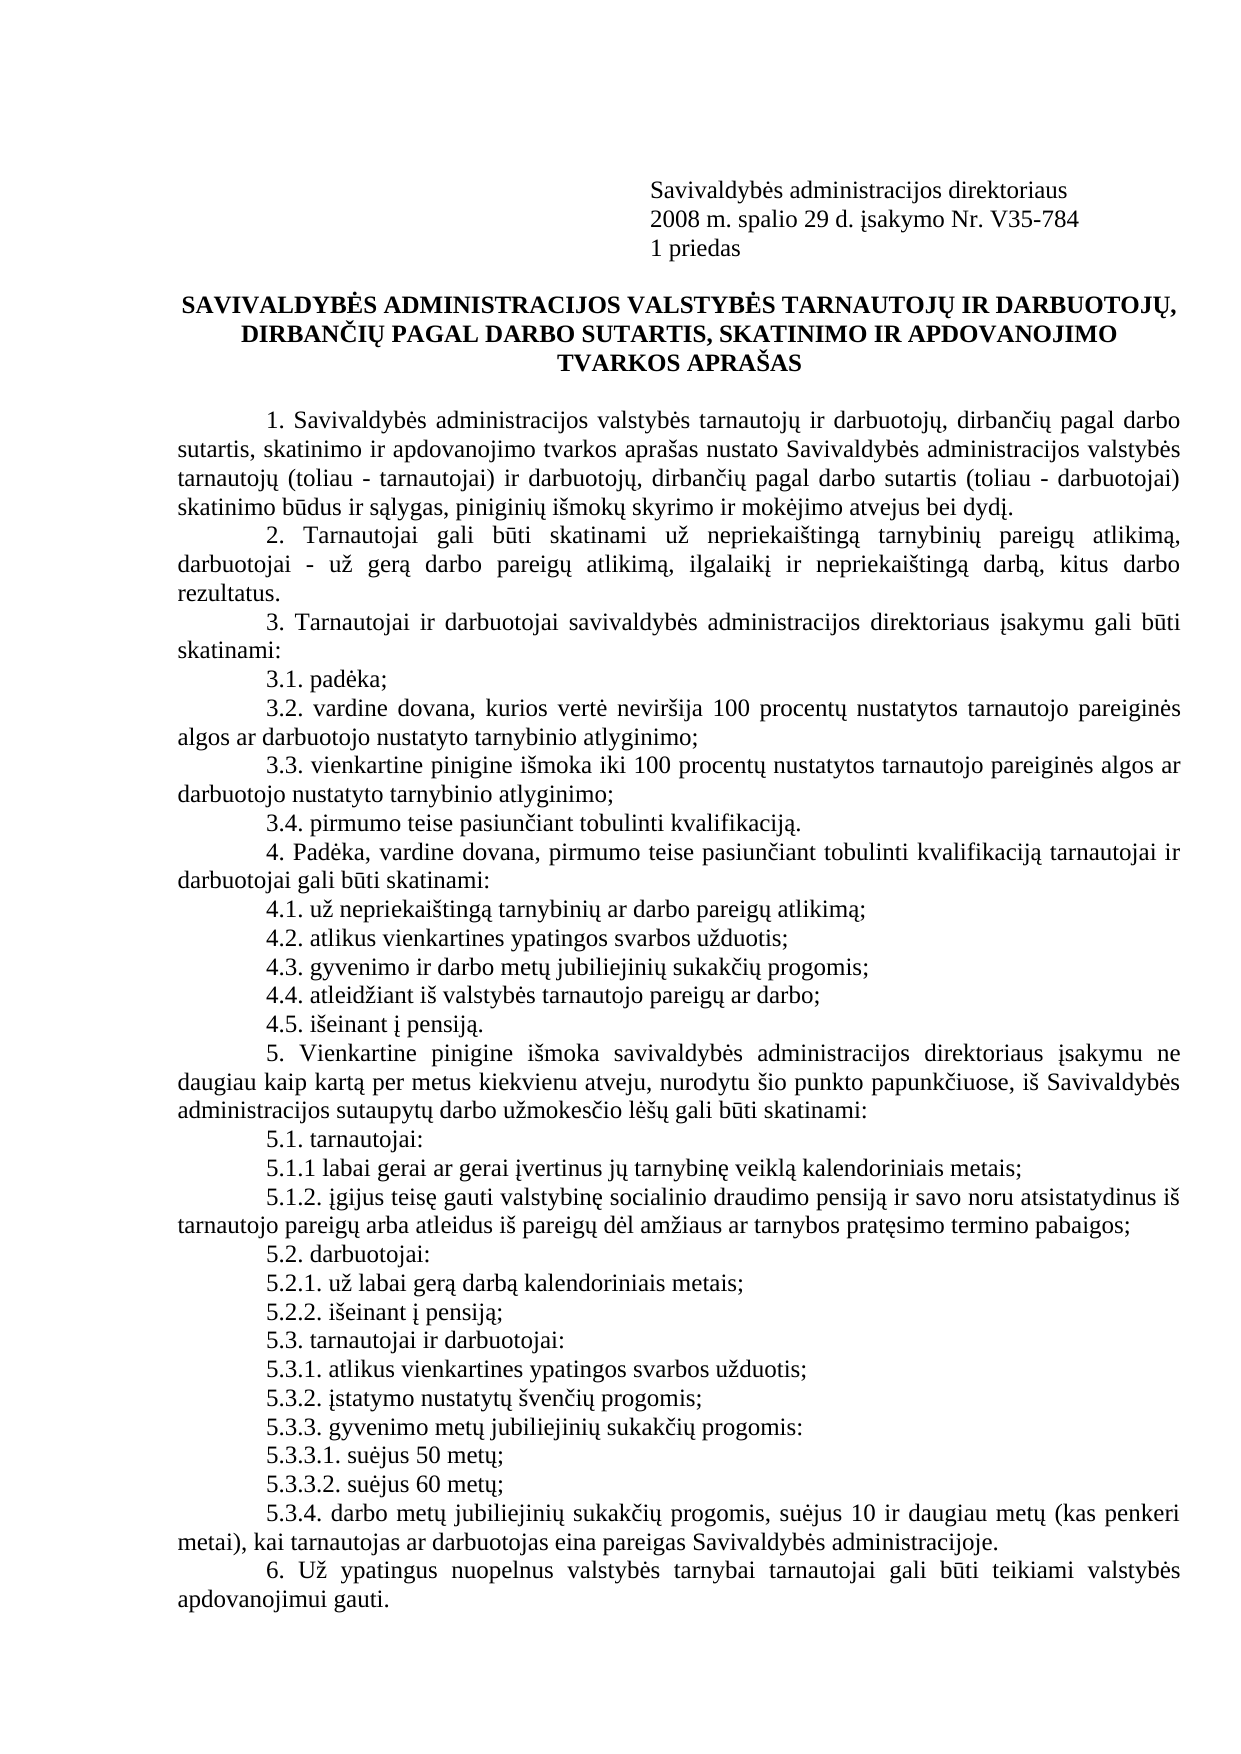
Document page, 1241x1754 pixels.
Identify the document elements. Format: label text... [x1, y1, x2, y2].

text 4.5. išeinant į pensiją. [177, 1009, 1181, 1038]
text 6. Už ypatingus nuopelnus valstybės tarnybai tarnautojai gali būti teikiami valstybės apdovanojimui gauti. [177, 1556, 1181, 1613]
text 3.1. padėka; [177, 664, 1181, 693]
text 5.3.2. įstatymo nustatytų švenčių progomis; [177, 1383, 1181, 1412]
text 4. Padėka, vardine dovana, pirmumo teise pasiunčiant tobulinti kvalifikaciją tarnautojai ir darbuotojai gali būti skatinami: [177, 837, 1181, 894]
text 5.1.2. įgijus teisę gauti valstybinę socialinio draudimo pensiją ir savo noru atsistatydinus iš tarnautojo pareigų arba atleidus iš pareigų dėl amžiaus ar tarnybos pratęsimo termino pabaigos; [177, 1182, 1181, 1239]
text 3.3. vienkartine pinigine išmoka iki 100 procentų nustatytos tarnautojo pareiginės algos ar darbuotojo nustatyto tarnybinio atlyginimo; [177, 751, 1181, 808]
text 1. Savivaldybės administracijos valstybės tarnautojų ir darbuotojų, dirbančių pagal darbo sutartis, skatinimo ir apdovanojimo tvarkos aprašas nustato Savivaldybės administracijos valstybės tarnautojų (toliau - tarnautojai) ir darbuotojų, dirbančių pagal darbo sutartis (toliau - darbuotojai) skatinimo būdus ir sąlygas, piniginių išmokų skyrimo ir mokėjimo atvejus bei dydį. [177, 406, 1181, 521]
text 4.2. atlikus vienkartines ypatingos svarbos užduotis; [177, 923, 1181, 952]
text Savivaldybės administracijos direktoriaus [177, 176, 1181, 204]
text 5.3.1. atlikus vienkartines ypatingos svarbos užduotis; [177, 1354, 1181, 1383]
text 3.2. vardine dovana, kurios vertė neviršija 100 procentų nustatytos tarnautojo pareiginės algos ar darbuotojo nustatyto tarnybinio atlyginimo; [177, 693, 1181, 751]
text 4.1. už nepriekaištingą tarnybinių ar darbo pareigų atlikimą; [177, 894, 1181, 923]
text 5.3.3.2. suėjus 60 metų; [177, 1469, 1181, 1498]
text 5.1.1 labai gerai ar gerai įvertinus jų tarnybinę veiklą kalendoriniais metais; [177, 1153, 1181, 1182]
text 5.3. tarnautojai ir darbuotojai: [177, 1326, 1181, 1354]
text 2. Tarnautojai gali būti skatinami už nepriekaištingą tarnybinių pareigų atlikimą, darbuotojai - už gerą darbo pareigų atlikimą, ilgalaikį ir nepriekaištingą darbą, kitus darbo rezultatus. [177, 521, 1181, 607]
text 5.3.3. gyvenimo metų jubiliejinių sukakčių progomis: [177, 1412, 1181, 1441]
text 2008 m. spalio 29 d. įsakymo Nr. V35-784 [177, 204, 1181, 233]
text 4.4. atleidžiant iš valstybės tarnautojo pareigų ar darbo; [177, 981, 1181, 1009]
text 5.3.3.1. suėjus 50 metų; [177, 1441, 1181, 1469]
text 3. Tarnautojai ir darbuotojai savivaldybės administracijos direktoriaus įsakymu gali būti skatinami: [177, 607, 1181, 664]
text 5. Vienkartine pinigine išmoka savivaldybės administracijos direktoriaus įsakymu ne daugiau kaip kartą per metus kiekvienu atveju, nurodytu šio punkto papunkčiuose, iš Savivaldybės administracijos sutaupytų darbo užmokesčio lėšų gali būti skatinami: [177, 1038, 1181, 1124]
text 5.2. darbuotojai: [177, 1239, 1181, 1268]
text 5.3.4. darbo metų jubiliejinių sukakčių progomis, suėjus 10 ir daugiau metų (kas penkeri metai), kai tarnautojas ar darbuotojas eina pareigas Savivaldybės administracijoje. [177, 1498, 1181, 1556]
text 3.4. pirmumo teise pasiunčiant tobulinti kvalifikaciją. [177, 808, 1181, 837]
text 5.2.1. už labai gerą darbą kalendoriniais metais; [177, 1268, 1181, 1297]
text 5.2.2. išeinant į pensiją; [177, 1297, 1181, 1326]
text 1 priedas [177, 233, 1181, 262]
text 5.1. tarnautojai: [177, 1124, 1181, 1153]
text 4.3. gyvenimo ir darbo metų jubiliejinių sukakčių progomis; [177, 952, 1181, 981]
text SAVIVALDYBĖS ADMINISTRACIJOS VALSTYBĖS TARNAUTOJŲ IR DARBUOTOJŲ, DIRBANČIŲ PAGAL DARBO SUTARTIS, SKATINIMO IR APDOVANOJIMO TVARKOS APRAŠAS [177, 291, 1181, 377]
